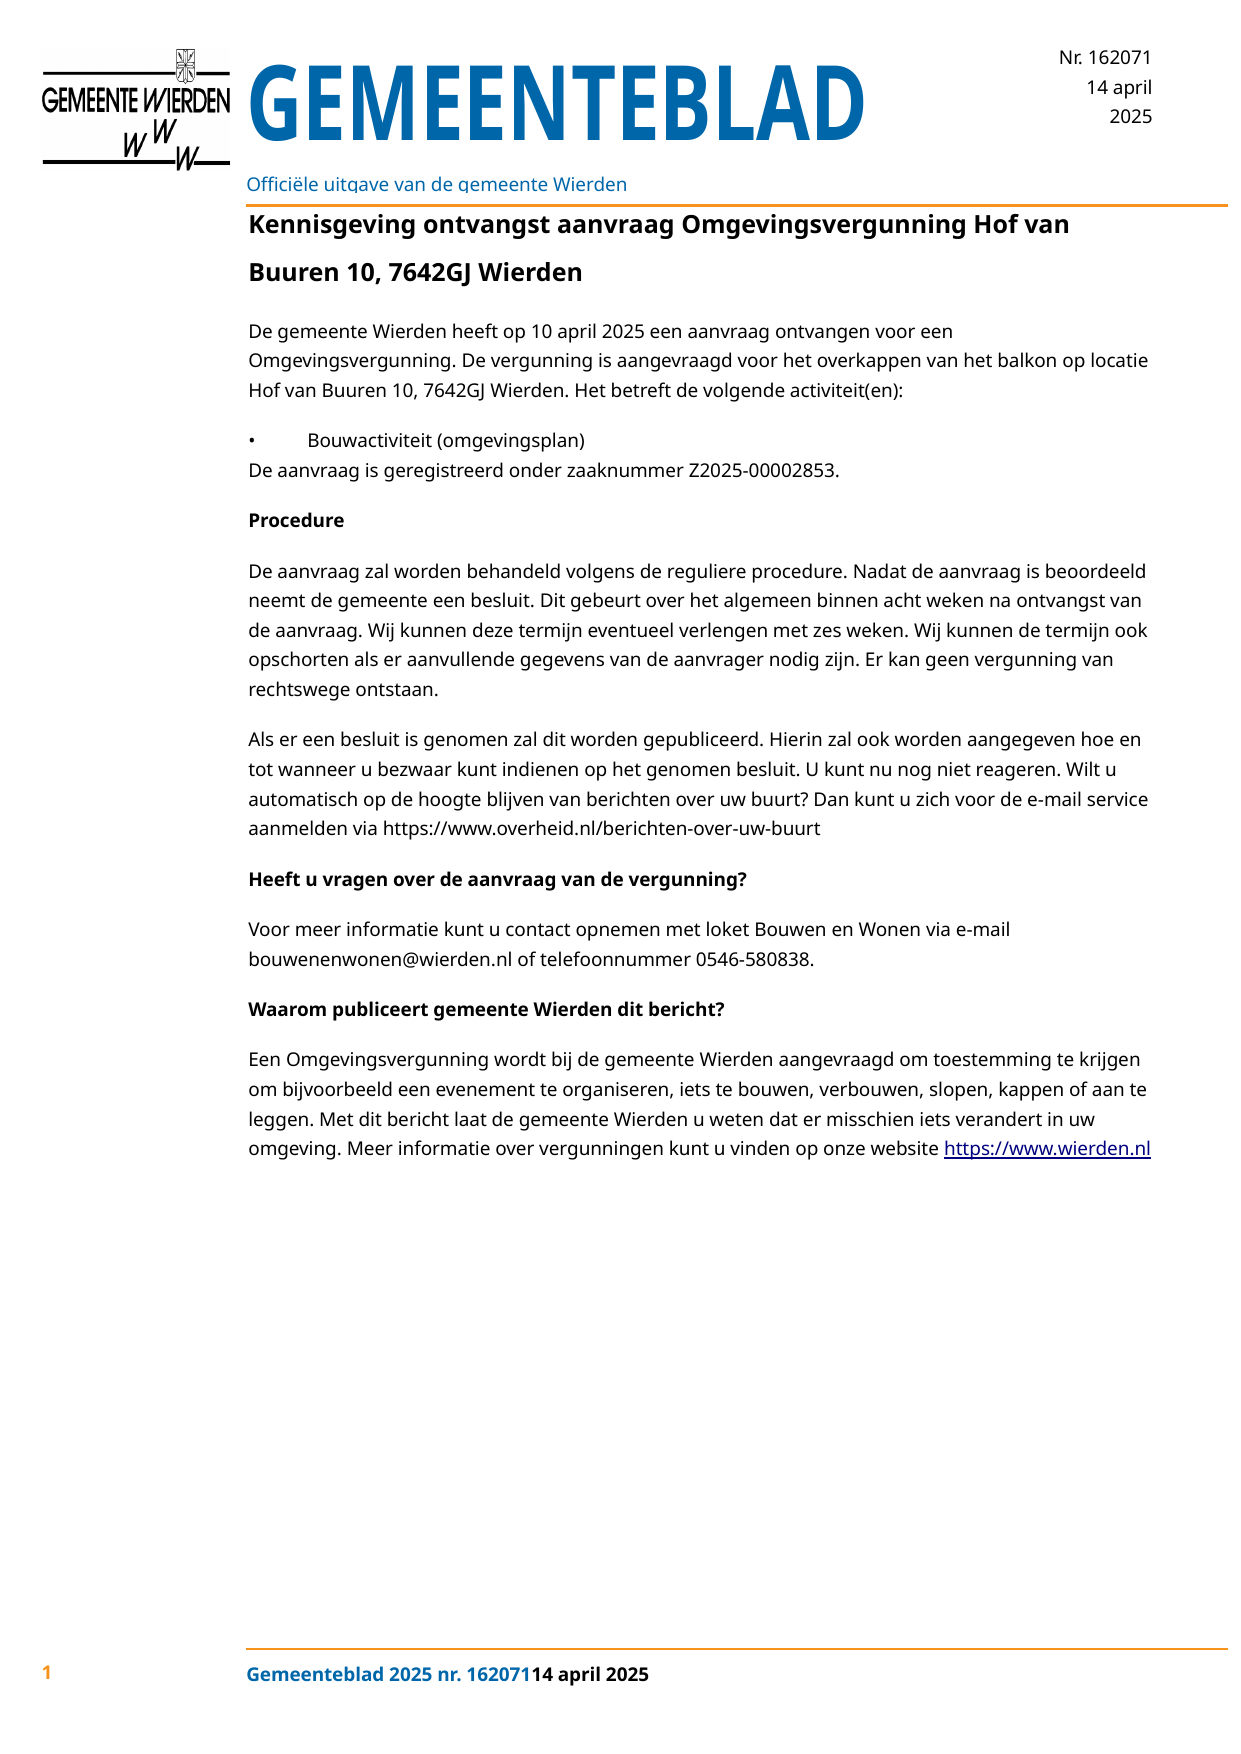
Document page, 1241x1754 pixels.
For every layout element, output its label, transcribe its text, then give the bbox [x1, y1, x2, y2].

text Als er een besluit is genomen zal dit worden gepubliceerd. Hierin zal ook worden aangegeven hoe en tot wanneer u bezwaar kunt indienen op het genomen besluit. U kunt nu nog niet reageren. Wilt u automatisch op de hoogte blijven van berichten over uw buurt? Dan kunt u zich voor de e-mail service aanmelden via https://www.overheid.nl/berichten-over-uw-buurt [248, 727, 1152, 841]
text Procedure [248, 507, 1152, 533]
text Waarom publiceert gemeente Wierden dit bericht? [248, 996, 1152, 1022]
picture [41, 47, 231, 172]
text Heeft u vragen over de aanvraag van de vergunning? [248, 866, 1152, 892]
text Kennisgeving ontvangst aanvraag Omgevingsvergunning Hof van Buuren 10, 7642GJ Wierden [248, 207, 1152, 288]
text De gemeente Wierden heeft op 10 april 2025 een aanvraag ontvangen voor een Omgevingsvergunning. De vergunning is aangevraagd voor het overkappen van het balkon op locatie Hof van Buuren 10, 7642GJ Wierden. Het betreft de volgende activiteit(en): [248, 318, 1152, 403]
text De aanvraag zal worden behandeld volgens de reguliere procedure. Nadat de aanvraag is beoordeeld neemt de gemeente een besluit. Dit gebeurt over het algemeen binnen acht weken na ontvangst van de aanvraag. Wij kunnen deze termijn eventueel verlengen met zes weken. Wij kunnen de termijn ook opschorten als er aanvullende gegevens van de aanvrager nodig zijn. Er kan geen vergunning van rechtswege ontstaan. [248, 558, 1152, 702]
text Voor meer informatie kunt u contact opnemen met loket Bouwen en Wonen via e-mail bouwenenwonen@wierden.nl of telefoonnummer 0546-580838. [248, 916, 1152, 972]
text Een Omgevingsvergunning wordt bij de gemeente Wierden aangevraagd om toestemming te krijgen om bijvoorbeeld een evenement te organiseren, iets te bouwen, verbouwen, slopen, kappen of aan te leggen. Met dit bericht laat de gemeente Wierden u weten dat er misschien iets verandert in uw omgeving. Meer informatie over vergunningen kunt u vinden op onze website https://www.wierden.nl [248, 1047, 1152, 1161]
text De aanvraag is geregistreerd onder zaaknummer Z2025-00002853. [248, 457, 1152, 483]
list Bouwactiviteit (omgevingsplan) [248, 427, 1152, 453]
